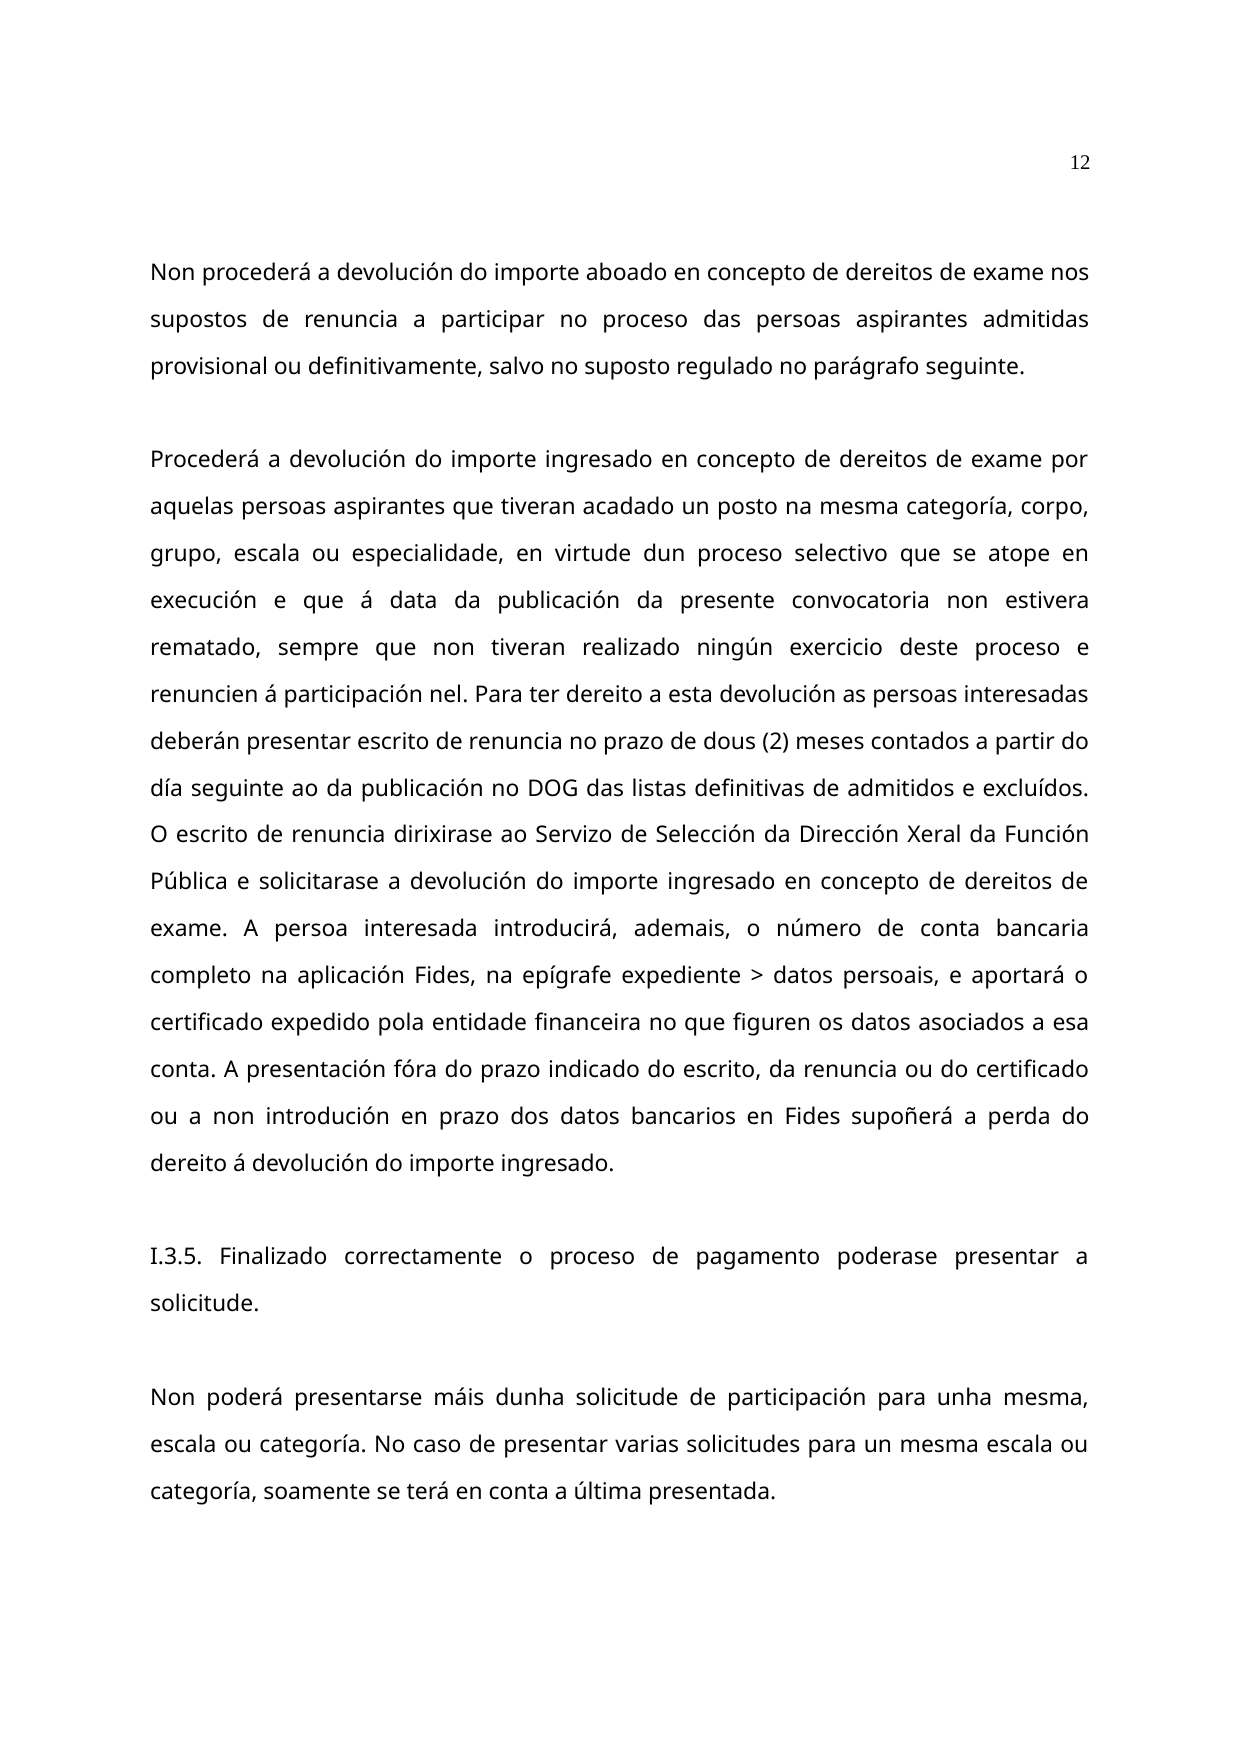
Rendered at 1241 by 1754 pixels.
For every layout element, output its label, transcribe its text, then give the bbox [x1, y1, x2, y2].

text I.3.5. Finalizado correctamente o proceso de pagamento poderase presentar a solicitude. [150, 1240, 1090, 1318]
text Non poderá presentarse máis dunha solicitude de participación para unha mesma, escala ou categoría. No caso de presentar varias solicitudes para un mesma escala ou categoría, soamente se terá en conta a última presentada. [150, 1381, 1090, 1506]
text Procederá a devolución do importe ingresado en concepto de dereitos de exame por aquelas persoas aspirantes que tiveran acadado un posto na mesma categoría, corpo, grupo, escala ou especialidade, en virtude dun proceso selectivo que se atope en execución e que á data da publicación da presente convocatoria non estivera rematado, sempre que non tiveran realizado ningún exercicio deste proceso e renuncien á participación nel. Para ter dereito a esta devolución as persoas interesadas deberán presentar escrito de renuncia no prazo de dous (2) meses contados a partir do día seguinte ao da publicación no DOG das listas definitivas de admitidos e excluídos. O escrito de renuncia dirixirase ao Servizo de Selección da Dirección Xeral da Función Pública e solicitarase a devolución do importe ingresado en concepto de dereitos de exame. A persoa interesada introducirá, ademais, o número de conta bancaria completo na aplicación Fides, na epígrafe expediente > datos persoais, e aportará o certificado expedido pola entidade financeira no que figuren os datos asociados a esa conta. A presentación fóra do prazo indicado do escrito, da renuncia ou do certificado ou a non introdución en prazo dos datos bancarios en Fides supoñerá a perda do dereito á devolución do importe ingresado. [150, 443, 1090, 1178]
text Non procederá a devolución do importe aboado en concepto de dereitos de exame nos supostos de renuncia a participar no proceso das persoas aspirantes admitidas provisional ou definitivamente, salvo no suposto regulado no parágrafo seguinte. [150, 256, 1090, 381]
